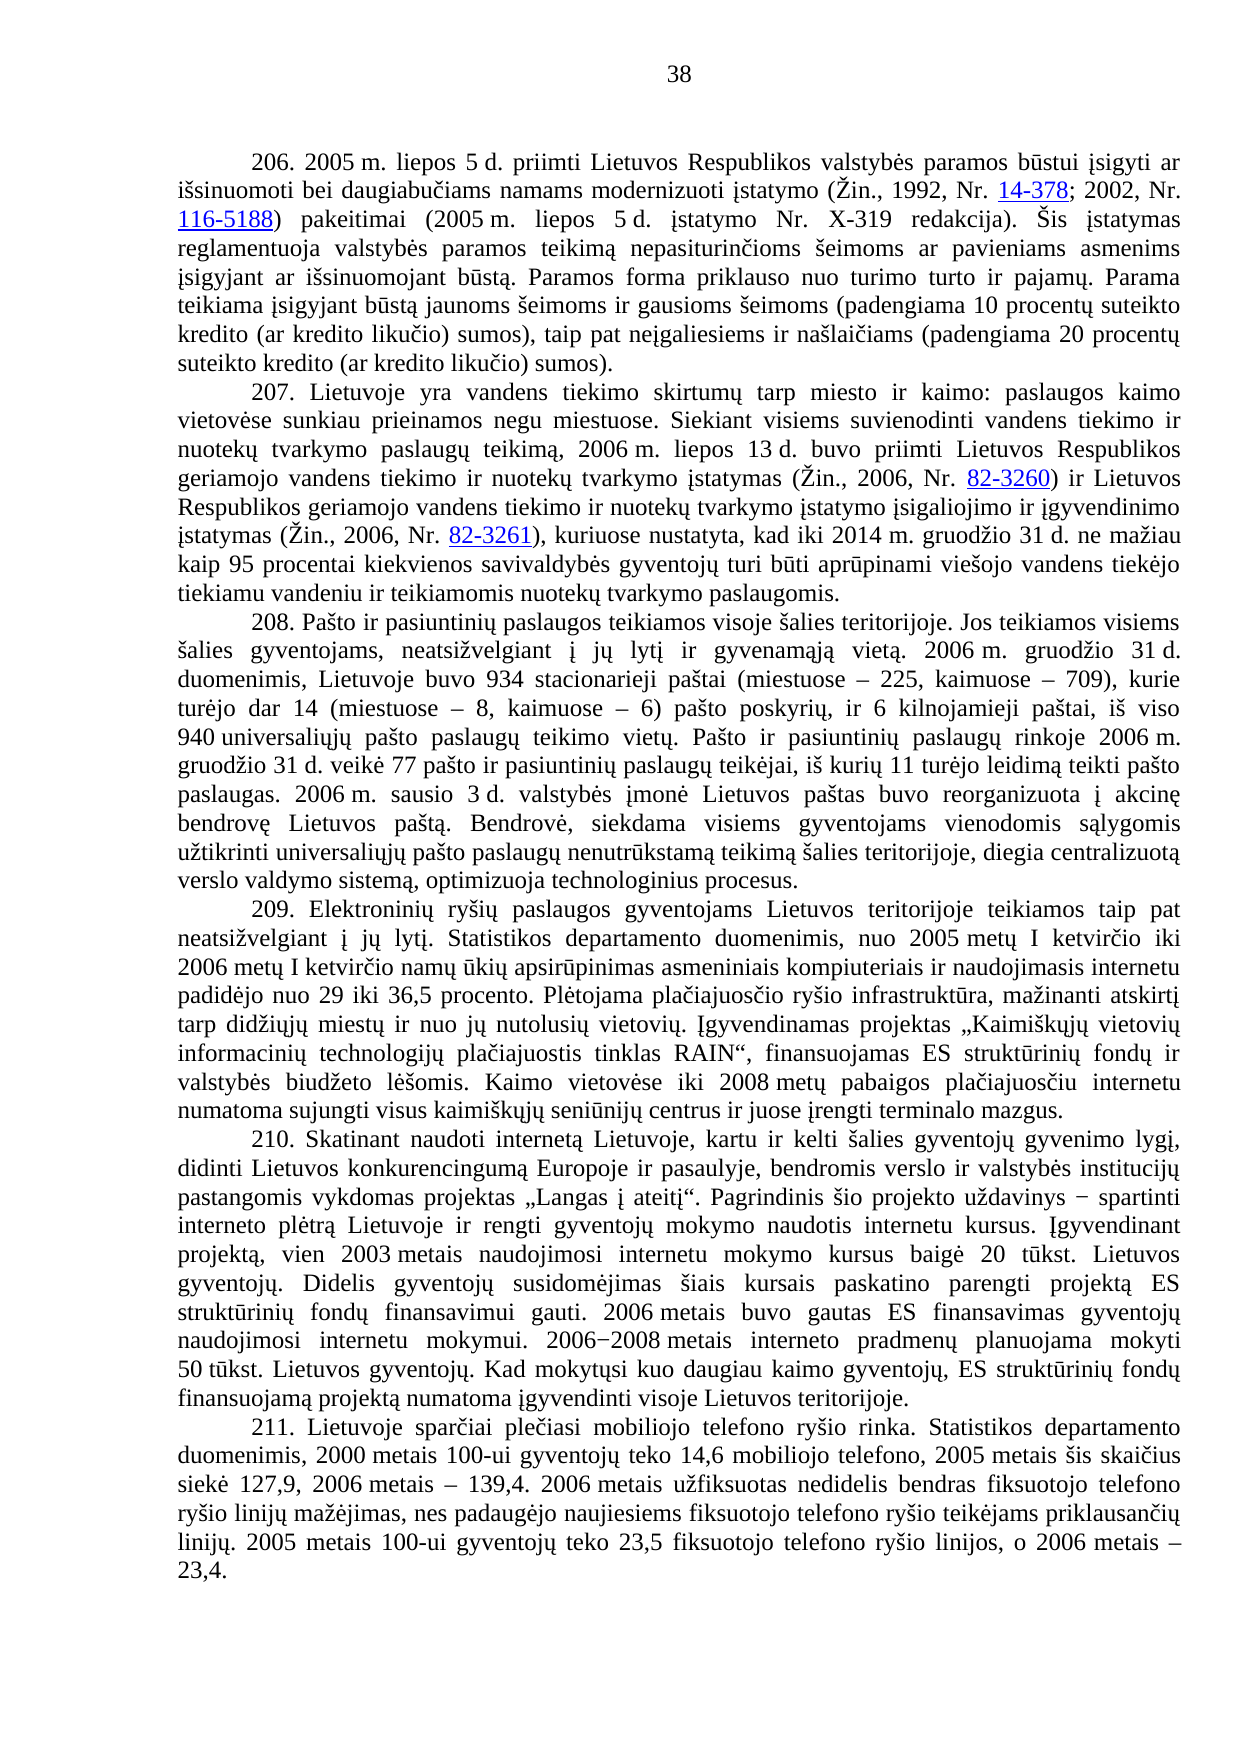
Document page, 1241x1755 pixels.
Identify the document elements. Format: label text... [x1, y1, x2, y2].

text 209. Elektroninių ryšių paslaugos gyventojams Lietuvos teritorijoje teikiamos taip pat neatsižvelgiant į jų lytį. Statistikos departamento duomenimis, nuo 2005 metų I ketvirčio iki 2006 metų I ketvirčio namų ūkių apsirūpinimas asmeniniais kompiuteriais ir naudojimasis internetu padidėjo nuo 29 iki 36,5 procento. Plėtojama plačiajuosčio ryšio infrastruktūra, mažinanti atskirtį tarp didžiųjų miestų ir nuo jų nutolusių vietovių. Įgyvendinamas projektas „Kaimiškųjų vietovių informacinių technologijų plačiajuostis tinklas RAIN“, finansuojamas ES struktūrinių fondų ir valstybės biudžeto lėšomis. Kaimo vietovėse iki 2008 metų pabaigos plačiajuosčiu internetu numatoma sujungti visus kaimiškųjų seniūnijų centrus ir juose įrengti terminalo mazgus. [177, 894, 1181, 1124]
text 207. Lietuvoje yra vandens tiekimo skirtumų tarp miesto ir kaimo: paslaugos kaimo vietovėse sunkiau prieinamos negu miestuose. Siekiant visiems suvienodinti vandens tiekimo ir nuotekų tvarkymo paslaugų teikimą, 2006 m. liepos 13 d. buvo priimti Lietuvos Respublikos geriamojo vandens tiekimo ir nuotekų tvarkymo įstatymas (Žin., 2006, Nr. 82-3260) ir Lietuvos Respublikos geriamojo vandens tiekimo ir nuotekų tvarkymo įstatymo įsigaliojimo ir įgyvendinimo įstatymas (Žin., 2006, Nr. 82-3261), kuriuose nustatyta, kad iki 2014 m. gruodžio 31 d. ne mažiau kaip 95 procentai kiekvienos savivaldybės gyventojų turi būti aprūpinami viešojo vandens tiekėjo tiekiamu vandeniu ir teikiamomis nuotekų tvarkymo paslaugomis. [177, 377, 1181, 607]
text 210. Skatinant naudoti internetą Lietuvoje, kartu ir kelti šalies gyventojų gyvenimo lygį, didinti Lietuvos konkurencingumą Europoje ir pasaulyje, bendromis verslo ir valstybės institucijų pastangomis vykdomas projektas „Langas į ateitį“. Pagrindinis šio projekto uždavinys − spartinti interneto plėtrą Lietuvoje ir rengti gyventojų mokymo naudotis internetu kursus. Įgyvendinant projektą, vien 2003 metais naudojimosi internetu mokymo kursus baigė 20 tūkst. Lietuvos gyventojų. Didelis gyventojų susidomėjimas šiais kursais paskatino parengti projektą ES struktūrinių fondų finansavimui gauti. 2006 metais buvo gautas ES finansavimas gyventojų naudojimosi internetu mokymui. 2006−2008 metais interneto pradmenų planuojama mokyti 50 tūkst. Lietuvos gyventojų. Kad mokytųsi kuo daugiau kaimo gyventojų, ES struktūrinių fondų finansuojamą projektą numatoma įgyvendinti visoje Lietuvos teritorijoje. [177, 1124, 1181, 1412]
text 208. Pašto ir pasiuntinių paslaugos teikiamos visoje šalies teritorijoje. Jos teikiamos visiems šalies gyventojams, neatsižvelgiant į jų lytį ir gyvenamąją vietą. 2006 m. gruodžio 31 d. duomenimis, Lietuvoje buvo 934 stacionarieji paštai (miestuose – 225, kaimuose – 709), kurie turėjo dar 14 (miestuose – 8, kaimuose – 6) pašto poskyrių, ir 6 kilnojamieji paštai, iš viso 940 universaliųjų pašto paslaugų teikimo vietų. Pašto ir pasiuntinių paslaugų rinkoje 2006 m. gruodžio 31 d. veikė 77 pašto ir pasiuntinių paslaugų teikėjai, iš kurių 11 turėjo leidimą teikti pašto paslaugas. 2006 m. sausio 3 d. valstybės įmonė Lietuvos paštas buvo reorganizuota į akcinę bendrovę Lietuvos paštą. Bendrovė, siekdama visiems gyventojams vienodomis sąlygomis užtikrinti universaliųjų pašto paslaugų nenutrūkstamą teikimą šalies teritorijoje, diegia centralizuotą verslo valdymo sistemą, optimizuoja technologinius procesus. [177, 607, 1181, 894]
text 211. Lietuvoje sparčiai plečiasi mobiliojo telefono ryšio rinka. Statistikos departamento duomenimis, 2000 metais 100-ui gyventojų teko 14,6 mobiliojo telefono, 2005 metais šis skaičius siekė 127,9, 2006 metais – 139,4. 2006 metais užfiksuotas nedidelis bendras fiksuotojo telefono ryšio linijų mažėjimas, nes padaugėjo naujiesiems fiksuotojo telefono ryšio teikėjams priklausančių linijų. 2005 metais 100-ui gyventojų teko 23,5 fiksuotojo telefono ryšio linijos, o 2006 metais – 23,4. [177, 1412, 1181, 1584]
text 206. 2005 m. liepos 5 d. priimti Lietuvos Respublikos valstybės paramos būstui įsigyti ar išsinuomoti bei daugiabučiams namams modernizuoti įstatymo (Žin., 1992, Nr. 14-378; 2002, Nr. 116-5188) pakeitimai (2005 m. liepos 5 d. įstatymo Nr. X-319 redakcija). Šis įstatymas reglamentuoja valstybės paramos teikimą nepasiturinčioms šeimoms ar pavieniams asmenims įsigyjant ar išsinuomojant būstą. Paramos forma priklauso nuo turimo turto ir pajamų. Parama teikiama įsigyjant būstą jaunoms šeimoms ir gausioms šeimoms (padengiama 10 procentų suteikto kredito (ar kredito likučio) sumos), taip pat neįgaliesiems ir našlaičiams (padengiama 20 procentų suteikto kredito (ar kredito likučio) sumos). [177, 147, 1181, 377]
